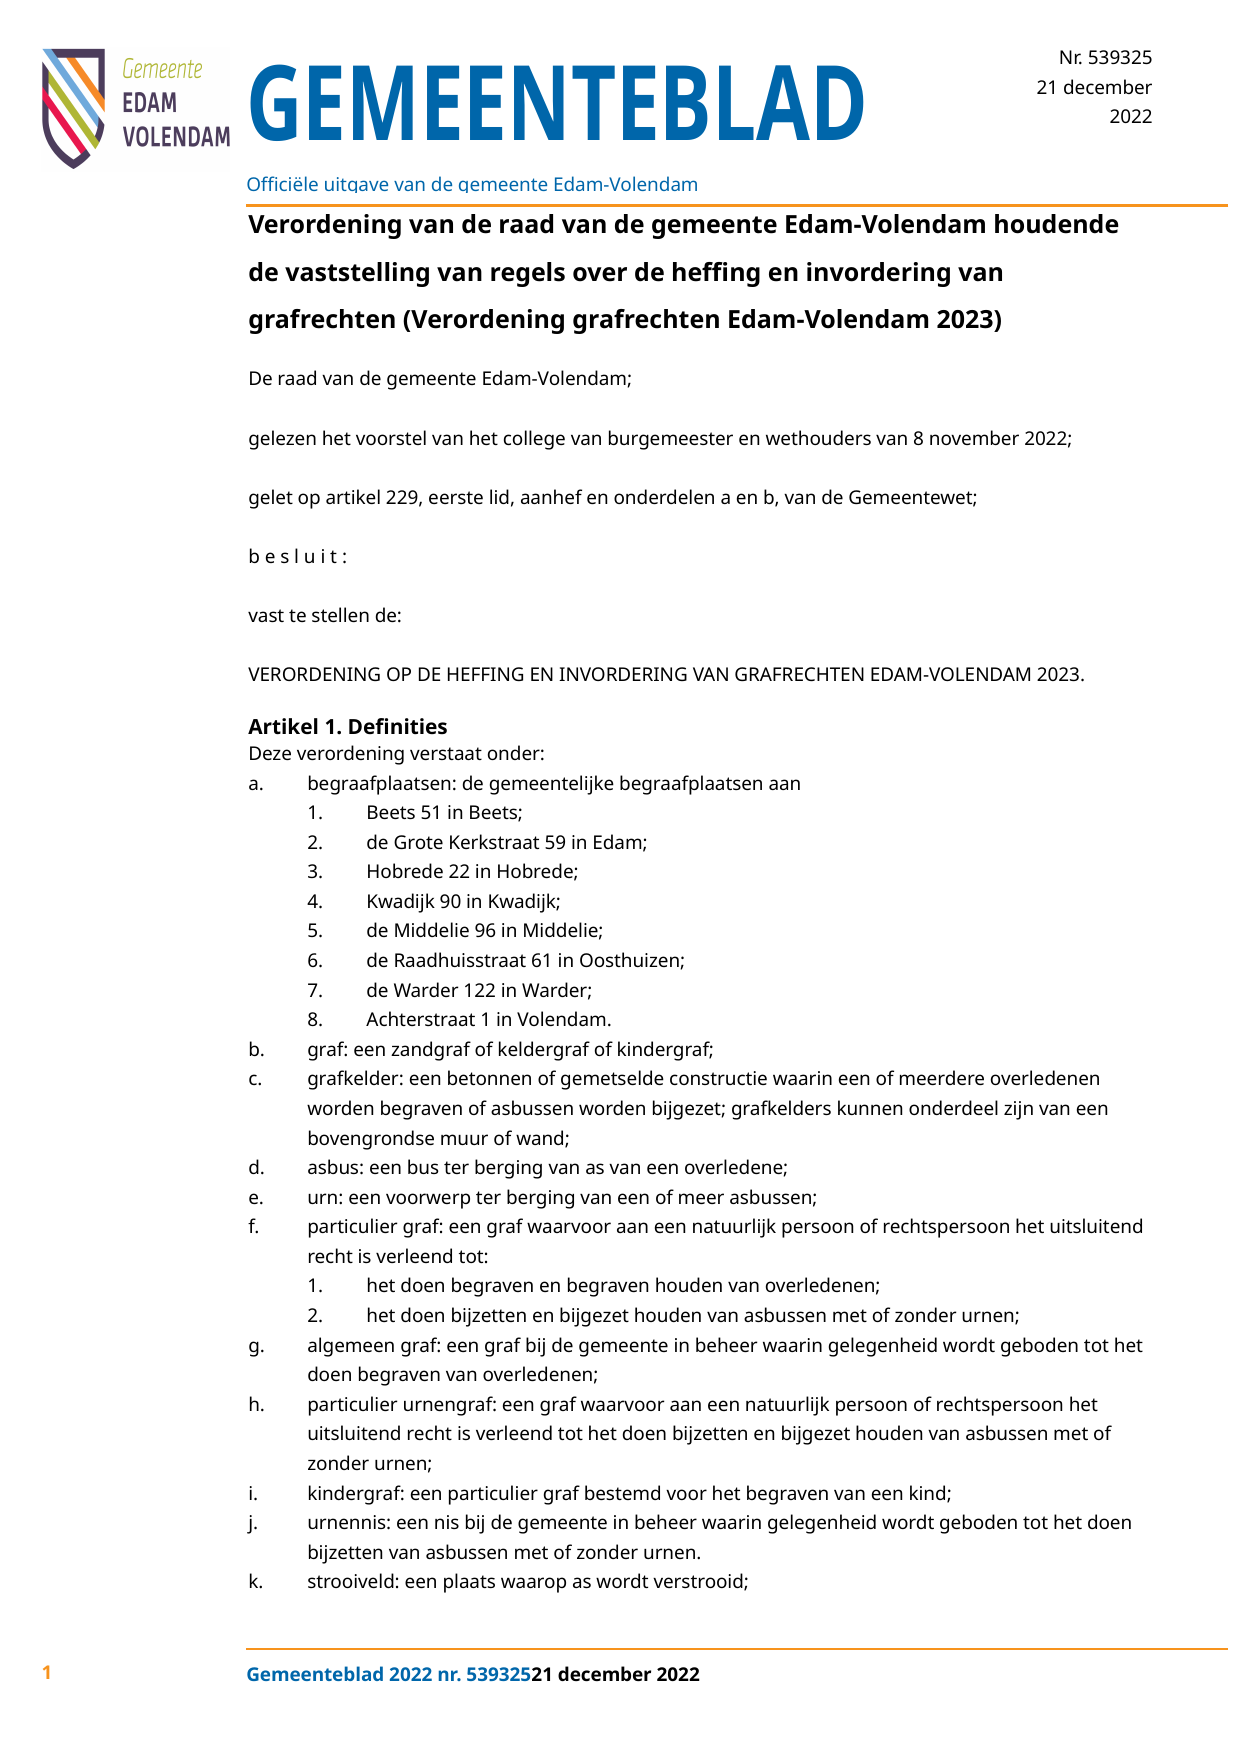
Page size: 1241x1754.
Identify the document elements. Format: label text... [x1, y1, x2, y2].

list de Grote Kerkstraat 59 in Edam; [307, 829, 1152, 855]
list Beets 51 in Beets; [307, 799, 1152, 825]
list grafkelder: een betonnen of gemetselde constructie waarin een of meerdere overledenen worden begraven of asbussen worden bijgezet; grafkelders kunnen onderdeel zijn van een bovengrondse muur of wand; [248, 1066, 1152, 1151]
list algemeen graf: een graf bij de gemeente in beheer waarin gelegenheid wordt geboden tot het doen begraven van overledenen; [248, 1332, 1152, 1387]
list particulier graf: een graf waarvoor aan een natuurlijk persoon of rechtspersoon het uitsluitend recht is verleend tot: [248, 1213, 1152, 1269]
list Kwadijk 90 in Kwadijk; [307, 888, 1152, 914]
list begraafplaatsen: de gemeentelijke begraafplaatsen aan [248, 770, 1152, 796]
picture [41, 47, 231, 172]
text gelezen het voorstel van het college van burgemeester en wethouders van 8 november 2022; [248, 425, 1152, 450]
text Artikel 1. Definities [248, 712, 1152, 740]
list het doen begraven en begraven houden van overledenen; [307, 1273, 1152, 1298]
list het doen bijzetten en bijgezet houden van asbussen met of zonder urnen; [307, 1302, 1152, 1328]
text b e s l u i t : [248, 543, 1152, 569]
list de Raadhuisstraat 61 in Oosthuizen; [307, 947, 1152, 973]
list kindergraf: een particulier graf bestemd voor het begraven van een kind; [248, 1480, 1152, 1506]
list asbus: een bus ter berging van as van een overledene; [248, 1154, 1152, 1180]
list Hobrede 22 in Hobrede; [307, 858, 1152, 884]
list Achterstraat 1 in Volendam. [307, 1006, 1152, 1032]
text gelet op artikel 229, eerste lid, aanhef en onderdelen a en b, van de Gemeentewet; [248, 484, 1152, 509]
text VERORDENING OP DE HEFFING EN INVORDERING VAN GRAFRECHTEN EDAM-VOLENDAM 2023. [248, 661, 1152, 687]
list graf: een zandgraf of keldergraf of kindergraf; [248, 1036, 1152, 1062]
list de Middelie 96 in Middelie; [307, 918, 1152, 943]
list particulier urnengraf: een graf waarvoor aan een natuurlijk persoon of rechtspersoon het uitsluitend recht is verleend tot het doen bijzetten en bijgezet houden van asbussen met of zonder urnen; [248, 1391, 1152, 1476]
text Deze verordening verstaat onder: [248, 740, 1152, 766]
list de Warder 122 in Warder; [307, 977, 1152, 1003]
list strooiveld: een plaats waarop as wordt verstrooid; [248, 1568, 1152, 1594]
text vast te stellen de: [248, 602, 1152, 628]
list urnennis: een nis bij de gemeente in beheer waarin gelegenheid wordt geboden tot het doen bijzetten van asbussen met of zonder urnen. [248, 1509, 1152, 1565]
text Verordening van de raad van de gemeente Edam-Volendam houdende de vaststelling van regels over de heffing en invordering van grafrechten (Verordening grafrechten Edam-Volendam 2023) [248, 207, 1152, 336]
text De raad van de gemeente Edam-Volendam; [248, 366, 1152, 391]
list urn: een voorwerp ter berging van een of meer asbussen; [248, 1184, 1152, 1210]
